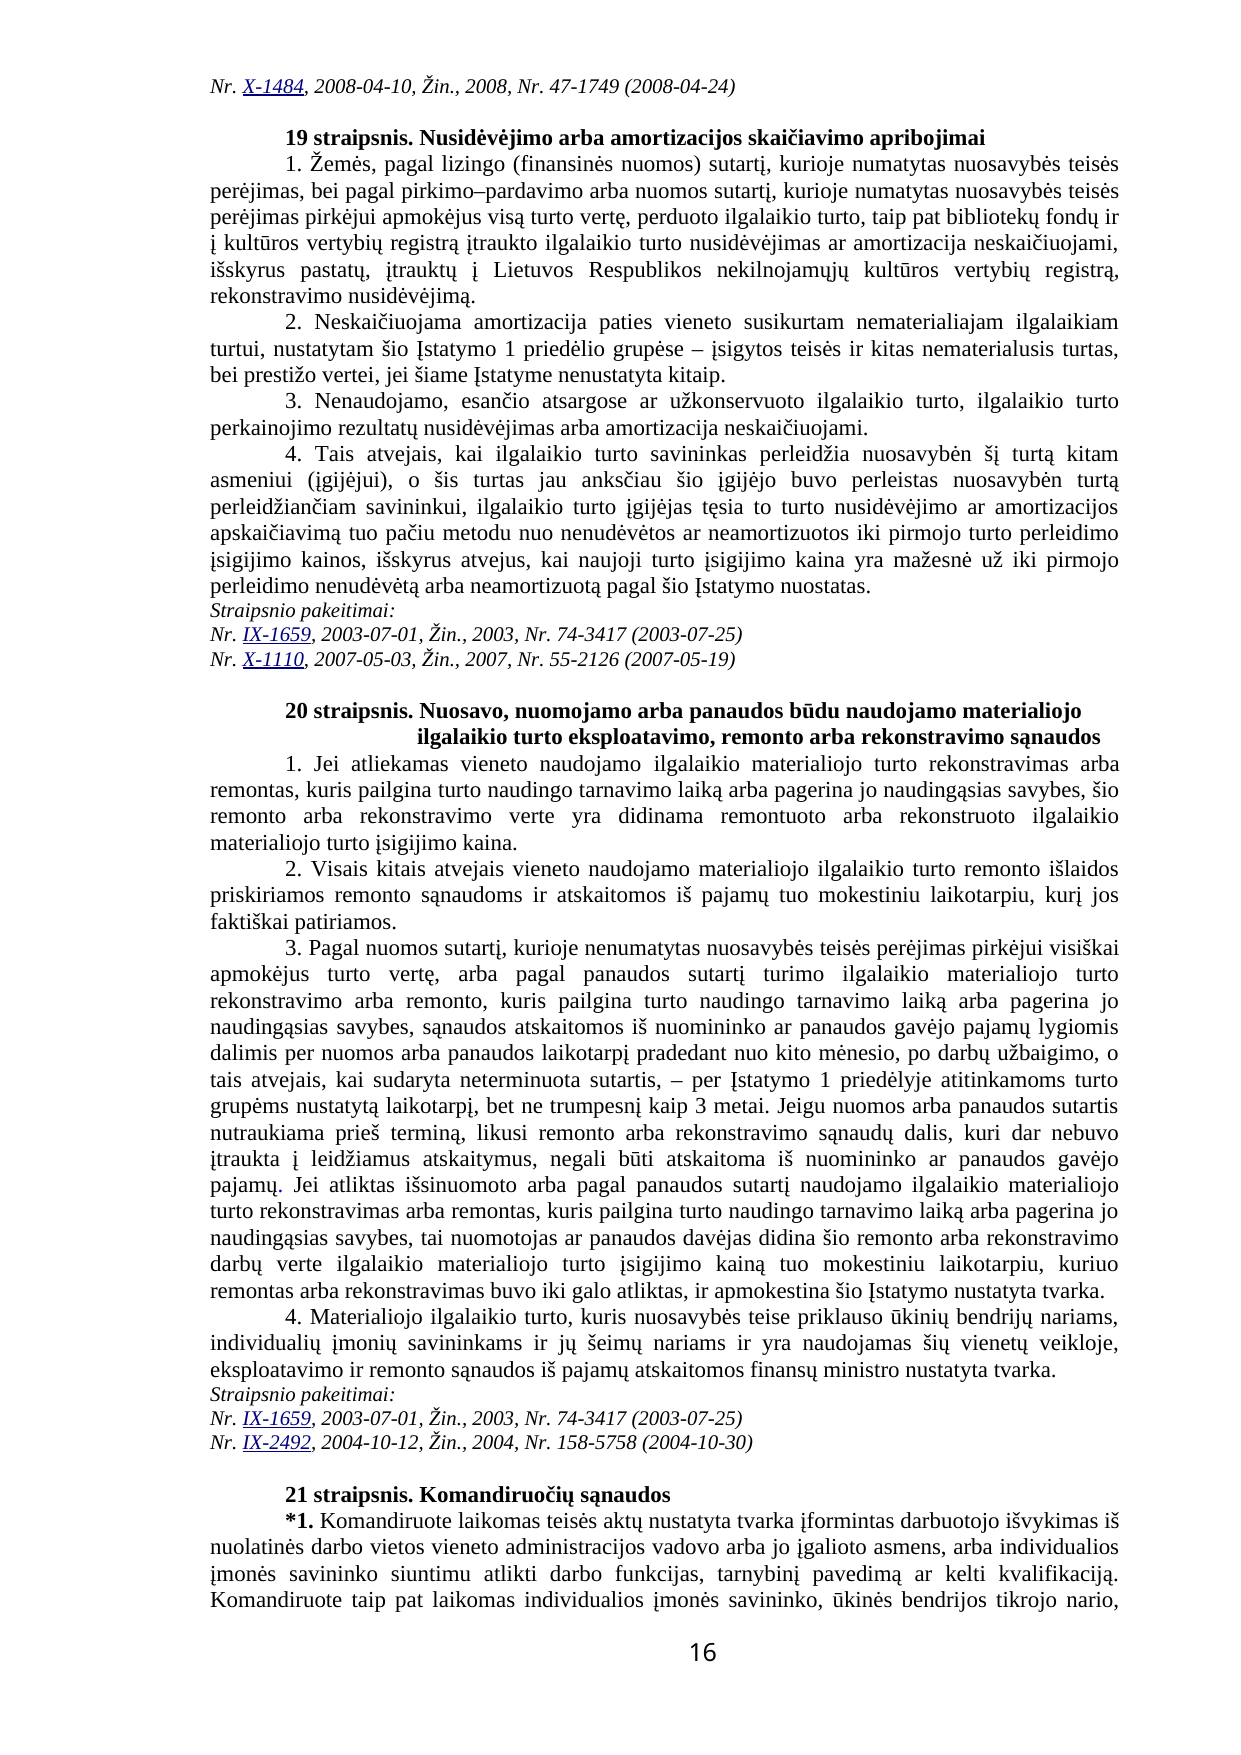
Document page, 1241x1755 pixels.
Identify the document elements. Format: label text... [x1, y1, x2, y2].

text *1. Komandiruote laikomas teisės aktų nustatyta tvarka įformintas darbuotojo išvykimas iš nuolatinės darbo vietos vieneto administracijos vadovo arba jo įgalioto asmens, arba individualios įmonės savininko siuntimu atlikti darbo funkcijas, tarnybinį pavedimą ar kelti kvalifikaciją. Komandiruote taip pat laikomas individualios įmonės savininko, ūkinės bendrijos tikrojo nario, [210, 1507, 1120, 1612]
text Nr. IX-2492, 2004-10-12, Žin., 2004, Nr. 158-5758 (2004-10-30) [210, 1430, 1120, 1454]
text 19 straipsnis. Nusidėvėjimo arba amortizacijos skaičiavimo apribojimai [210, 124, 1120, 150]
text 4. Materialiojo ilgalaikio turto, kuris nuosavybės teise priklauso ūkinių bendrijų nariams, individualių įmonių savininkams ir jų šeimų nariams ir yra naudojamas šių vienetų veikloje, eksploatavimo ir remonto sąnaudos iš pajamų atskaitomos finansų ministro nustatyta tvarka. [210, 1303, 1120, 1382]
text ilgalaikio turto eksploatavimo, remonto arba rekonstravimo sąnaudos [417, 723, 1120, 749]
text 3. Pagal nuomos sutartį, kurioje nenumatytas nuosavybės teisės perėjimas pirkėjui visiškai apmokėjus turto vertę, arba pagal panaudos sutartį turimo ilgalaikio materialiojo turto rekonstravimo arba remonto, kuris pailgina turto naudingo tarnavimo laiką arba pagerina jo naudingąsias savybes, sąnaudos atskaitomos iš nuomininko ar panaudos gavėjo pajamų lygiomis dalimis per nuomos arba panaudos laikotarpį pradedant nuo kito mėnesio, po darbų užbaigimo, o tais atvejais, kai sudaryta neterminuota sutartis, – per Įstatymo 1 priedėlyje atitinkamoms turto grupėms nustatytą laikotarpį, bet ne trumpesnį kaip 3 metai. Jeigu nuomos arba panaudos sutartis nutraukiama prieš terminą, likusi remonto arba rekonstravimo sąnaudų dalis, kuri dar nebuvo įtraukta į leidžiamus atskaitymus, negali būti atskaitoma iš nuomininko ar panaudos gavėjo pajamų. Jei atliktas išsinuomoto arba pagal panaudos sutartį naudojamo ilgalaikio materialiojo turto rekonstravimas arba remontas, kuris pailgina turto naudingo tarnavimo laiką arba pagerina jo naudingąsias savybes, tai nuomotojas ar panaudos davėjas didina šio remonto arba rekonstravimo darbų verte ilgalaikio materialiojo turto įsigijimo kainą tuo mokestiniu laikotarpiu, kuriuo remontas arba rekonstravimas buvo iki galo atliktas, ir apmokestina šio Įstatymo nustatyta tvarka. [210, 934, 1120, 1303]
text 3. Nenaudojamo, esančio atsargose ar užkonservuoto ilgalaikio turto, ilgalaikio turto perkainojimo rezultatų nusidėvėjimas arba amortizacija neskaičiuojami. [210, 387, 1120, 440]
text Straipsnio pakeitimai: [210, 1382, 1120, 1406]
text Nr. X-1484, 2008-04-10, Žin., 2008, Nr. 47-1749 (2008-04-24) [210, 73, 1120, 98]
subtitle 21 straipsnis. Komandiruočių sąnaudos [210, 1481, 1120, 1507]
text 4. Tais atvejais, kai ilgalaikio turto savininkas perleidžia nuosavybėn šį turtą kitam asmeniui (įgijėjui), o šis turtas jau anksčiau šio įgijėjo buvo perleistas nuosavybėn turtą perleidžiančiam savininkui, ilgalaikio turto įgijėjas tęsia to turto nusidėvėjimo ar amortizacijos apskaičiavimą tuo pačiu metodu nuo nenudėvėtos ar neamortizuotos iki pirmojo turto perleidimo įsigijimo kainos, išskyrus atvejus, kai naujoji turto įsigijimo kaina yra mažesnė už iki pirmojo perleidimo nenudėvėtą arba neamortizuotą pagal šio Įstatymo nuostatas. [210, 440, 1120, 598]
text 1. Žemės, pagal lizingo (finansinės nuomos) sutartį, kurioje numatytas nuosavybės teisės perėjimas, bei pagal pirkimo–pardavimo arba nuomos sutartį, kurioje numatytas nuosavybės teisės perėjimas pirkėjui apmokėjus visą turto vertę, perduoto ilgalaikio turto, taip pat bibliotekų fondų ir į kultūros vertybių registrą įtraukto ilgalaikio turto nusidėvėjimas ar amortizacija neskaičiuojami, išskyrus pastatų, įtrauktų į Lietuvos Respublikos nekilnojamųjų kultūros vertybių registrą, rekonstravimo nusidėvėjimą. [210, 150, 1120, 308]
text 1. Jei atliekamas vieneto naudojamo ilgalaikio materialiojo turto rekonstravimas arba remontas, kuris pailgina turto naudingo tarnavimo laiką arba pagerina jo naudingąsias savybes, šio remonto arba rekonstravimo verte yra didinama remontuoto arba rekonstruoto ilgalaikio materialiojo turto įsigijimo kaina. [210, 749, 1120, 855]
text Nr. X-1110, 2007-05-03, Žin., 2007, Nr. 55-2126 (2007-05-19) [210, 646, 1120, 671]
text 2. Neskaičiuojama amortizacija paties vieneto susikurtam nematerialiajam ilgalaikiam turtui, nustatytam šio Įstatymo 1 priedėlio grupėse – įsigytos teisės ir kitas nematerialusis turtas, bei prestižo vertei, jei šiame Įstatyme nenustatyta kitaip. [210, 308, 1120, 387]
text Nr. IX-1659, 2003-07-01, Žin., 2003, Nr. 74-3417 (2003-07-25) [210, 622, 1120, 646]
text 2. Visais kitais atvejais vieneto naudojamo materialiojo ilgalaikio turto remonto išlaidos priskiriamos remonto sąnaudoms ir atskaitomos iš pajamų tuo mokestiniu laikotarpiu, kurį jos faktiškai patiriamos. [210, 855, 1120, 934]
text 20 straipsnis. Nuosavo, nuomojamo arba panaudos būdu naudojamo materialiojo [285, 697, 1120, 723]
text Straipsnio pakeitimai: [210, 598, 1120, 622]
text Nr. IX-1659, 2003-07-01, Žin., 2003, Nr. 74-3417 (2003-07-25) [210, 1406, 1120, 1430]
